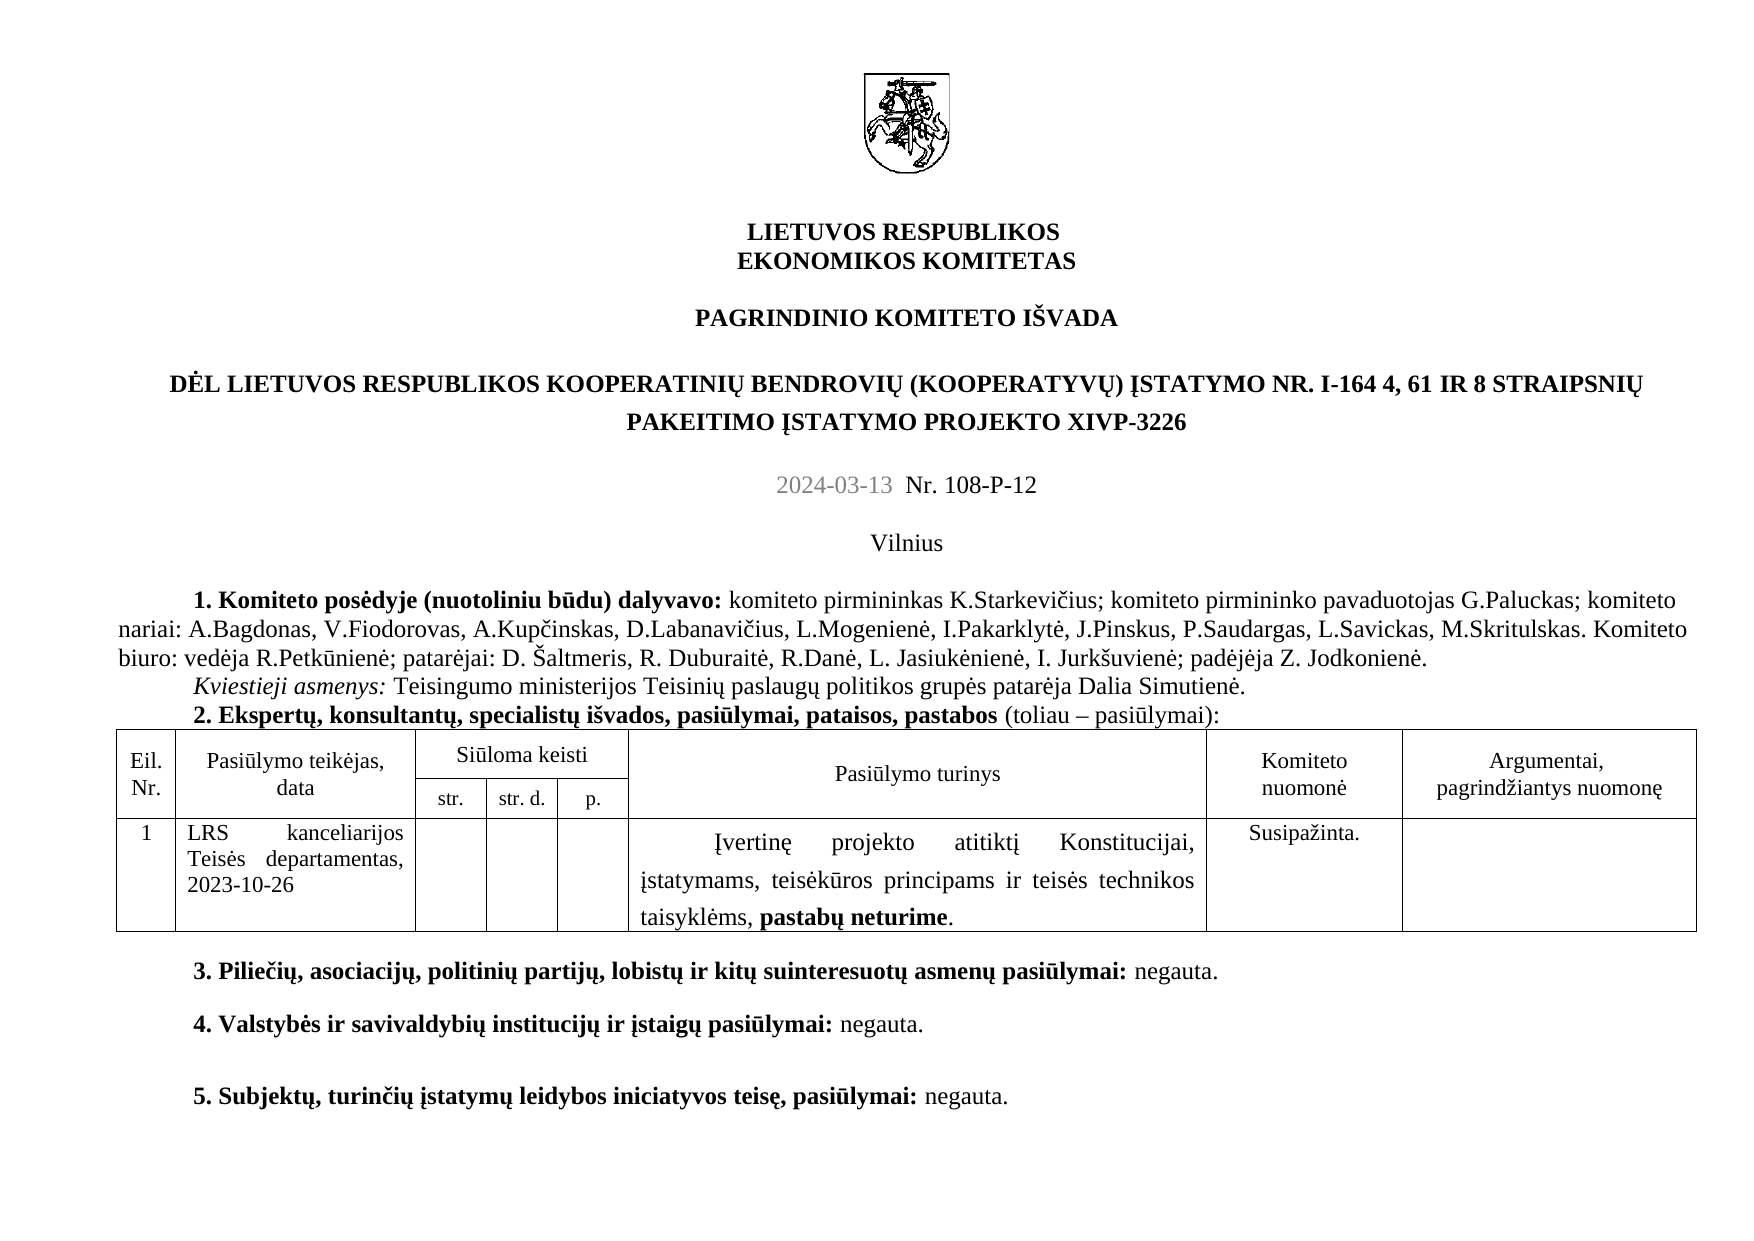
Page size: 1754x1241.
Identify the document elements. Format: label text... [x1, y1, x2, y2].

text DĖL LIETUVOS RESPUBLIKOS KOOPERATINIŲ BENDROVIŲ (KOOPERATYVŲ) ĮSTATYMO NR. I-164 4, 61 IR 8 STRAIPSNIŲ PAKEITIMO ĮSTATYMO PROJEKTO XIVP-3226 [118, 361, 1695, 436]
text Kviestieji asmenys: Teisingumo ministerijos Teisinių paslaugų politikos grupės patarėja Dalia Simutienė. [118, 671, 1695, 700]
subtitle 4. Valstybės ir savivaldybių institucijų ir įstaigų pasiūlymai: negauta. [118, 1009, 1695, 1038]
table_cell str. [416, 779, 486, 817]
table_cell Susipažinta. [1207, 819, 1402, 931]
text 1. Komiteto posėdyje (nuotoliniu būdu) dalyvavo: komiteto pirmininkas K.Starkevičius; komiteto pirmininko pavaduotojas G.Paluckas; komiteto nariai: A.Bagdonas, V.Fiodorovas, A.Kupčinskas, D.Labanavičius, L.Mogenienė, I.Pakarklytė, J.Pinskus, P.Saudargas, L.Savickas, M.Skritulskas. Komiteto biuro: vedėja R.Petkūnienė; patarėjai: D. Šaltmeris, R. Duburaitė, R.Danė, L. Jasiukėnienė, I. Jurkšuvienė; padėjėja Z. Jodkonienė. [118, 585, 1695, 671]
table_cell [487, 819, 557, 931]
table_cell [1403, 819, 1696, 931]
table_header Eil. Nr. [117, 730, 175, 817]
table_cell [558, 819, 628, 931]
table_cell str. d. [487, 779, 557, 817]
text PAGRINDINIO KOMITETO IŠVADA [118, 303, 1695, 332]
table_cell [416, 819, 486, 931]
table_header Komiteto nuomonė [1207, 730, 1402, 817]
table_header Argumentai, pagrindžiantys nuomonę [1403, 730, 1696, 817]
table_header Siūloma keisti [416, 730, 628, 778]
table_header Pasiūlymo teikėjas, data [176, 730, 415, 817]
text 2024-03-13 Nr. 108-P-12 [118, 470, 1695, 499]
text LIETUVOS RESPUBLIKOS [118, 217, 1695, 246]
subtitle 5. Subjektų, turinčių įstatymų leidybos iniciatyvos teisę, pasiūlymai: negauta. [118, 1081, 1695, 1109]
text 2. Ekspertų, konsultantų, specialistų išvados, pasiūlymai, pataisos, pastabos (toliau – pasiūlymai): [118, 700, 1695, 729]
text EKONOMIKOS KOMITETAS [118, 246, 1695, 274]
table_cell Įvertinę projekto atitiktį Konstitucijai, įstatymams, teisėkūros principams ir teisės technikos taisyklėms, pastabų neturime. [629, 819, 1206, 931]
table_cell 1 [117, 819, 175, 931]
table_header Pasiūlymo turinys [629, 730, 1206, 817]
text Vilnius [118, 528, 1695, 556]
table_cell LRS kanceliarijos Teisės departamentas, 2023-10-26 [176, 819, 415, 931]
table_cell p. [558, 779, 628, 817]
subtitle 3. Piliečių, asociacijų, politinių partijų, lobistų ir kitų suinteresuotų asmenų pasiūlymai: negauta. [118, 956, 1695, 985]
